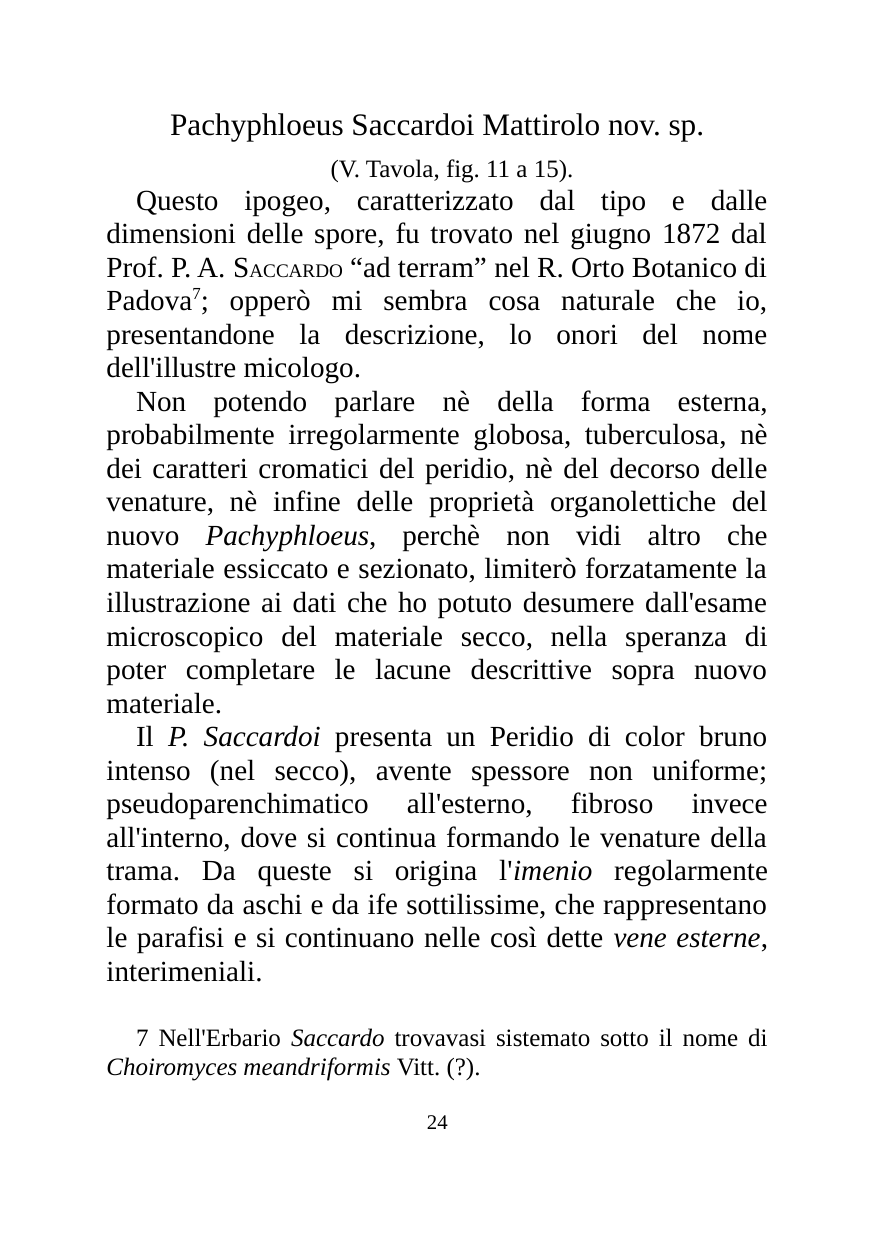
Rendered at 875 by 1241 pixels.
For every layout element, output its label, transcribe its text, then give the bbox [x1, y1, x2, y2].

text (V. Tavola, fig. 11 a 15). [106, 154, 768, 183]
subtitle Pachyphloeus Saccardoi Mattirolo nov. sp. [106, 106, 768, 142]
text Questo ipogeo, caratterizzato dal tipo e dalle dimensioni delle spore, fu trovato nel giugno 1872 dal Prof. P. A. Saccardo “ad terram” nel R. Orto Botanico di Padova; opperò mi sembra cosa naturale che io, presentandone la descrizione, lo onori del nome dell'illustre micologo. [106, 183, 768, 384]
text Nell'Erbario Saccardo trovavasi sistemato sotto il nome di Choiromyces meandriformis Vitt. (?). [106, 1023, 768, 1080]
text Il P. Saccardoi presenta un Peridio di color bruno intenso (nel secco), avente spessore non uniforme; pseudoparenchimatico all'esterno, fibroso invece all'interno, dove si continua formando le venature della trama. Da queste si origina l'imenio regolarmente formato da aschi e da ife sottilissime, che rappresentano le parafisi e si continuano nelle così dette vene esterne, interimeniali. [106, 719, 768, 988]
text Non potendo parlare nè della forma esterna, probabilmente irregolarmente globosa, tuberculosa, nè dei caratteri cromatici del peridio, nè del decorso delle venature, nè infine delle proprietà organolettiche del nuovo Pachyphloeus, perchè non vidi altro che materiale essiccato e sezionato, limiterò forzatamente la illustrazione ai dati che ho potuto desumere dall'esame microscopico del materiale secco, nella speranza di poter completare le lacune descrittive sopra nuovo materiale. [106, 384, 768, 719]
